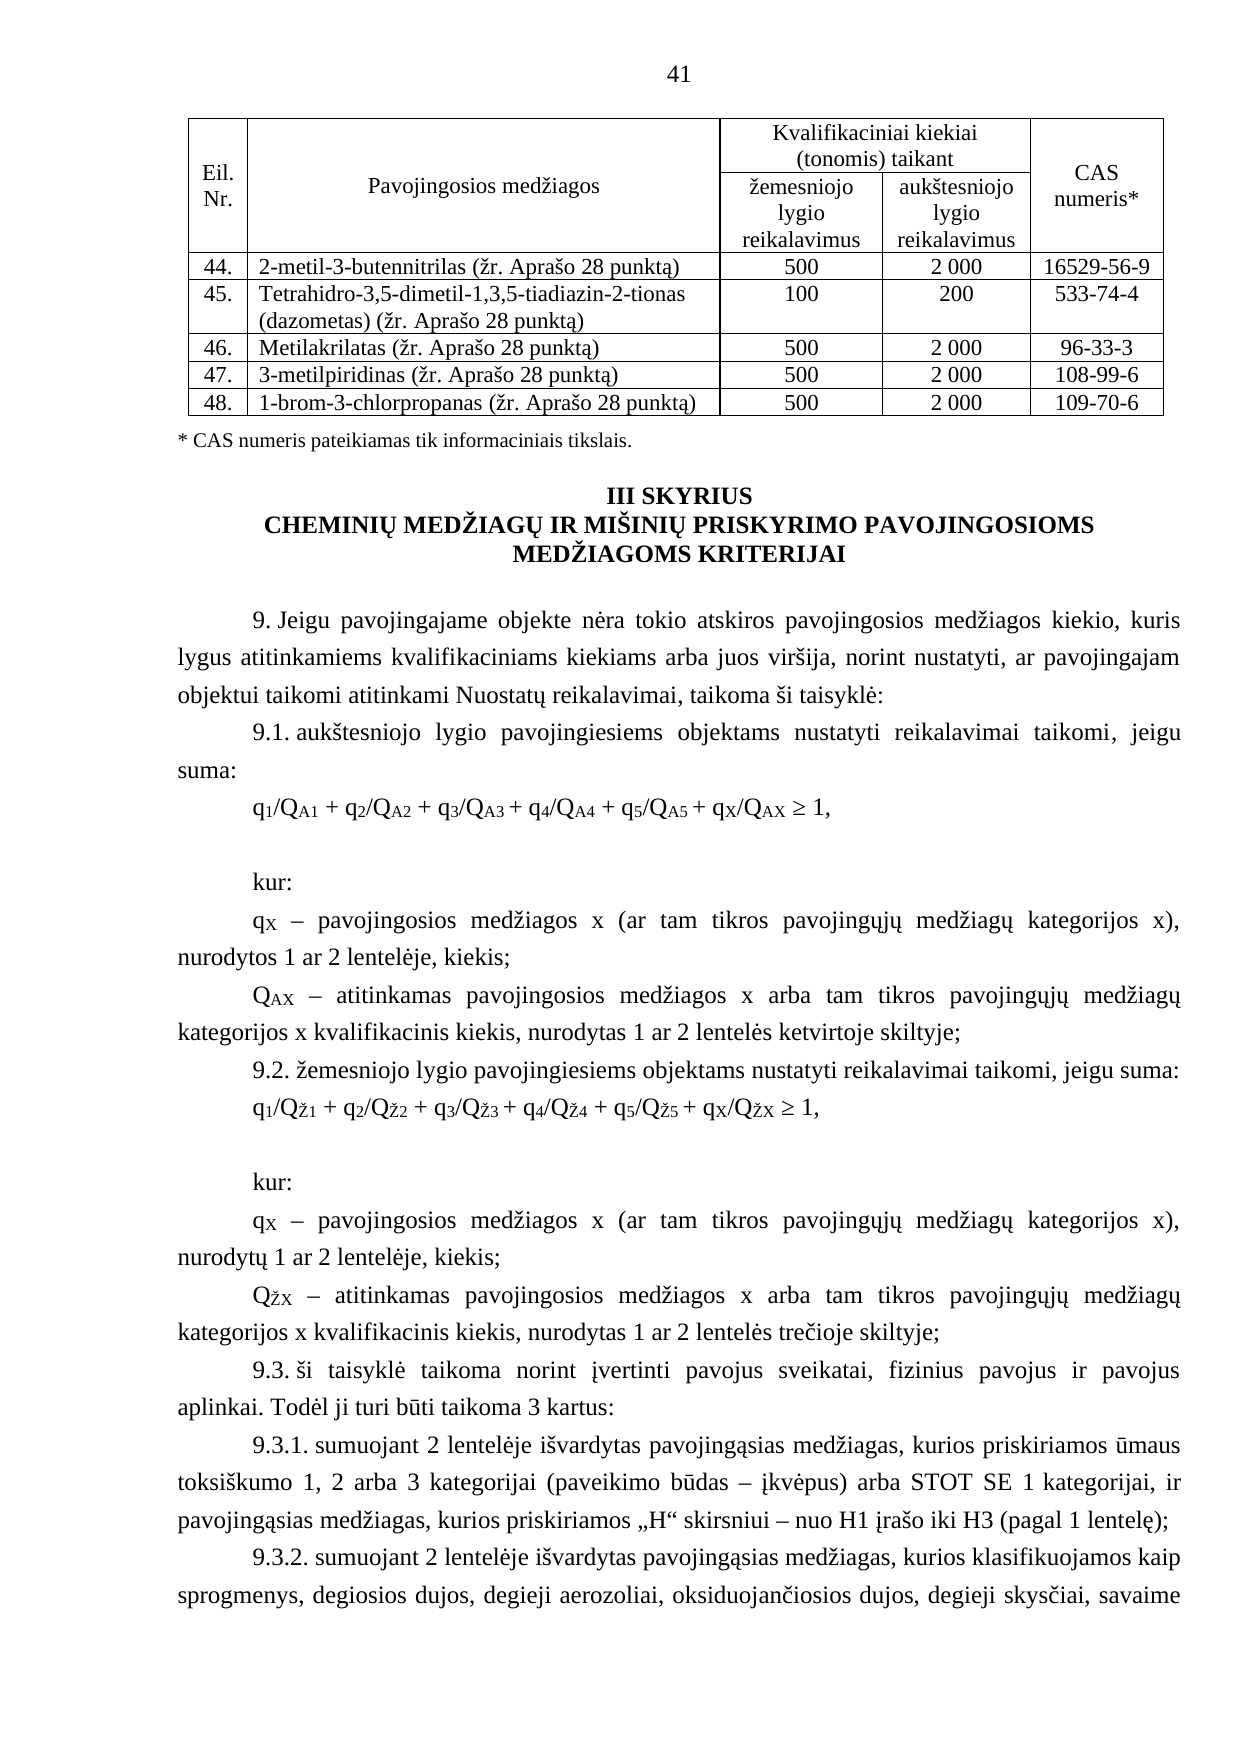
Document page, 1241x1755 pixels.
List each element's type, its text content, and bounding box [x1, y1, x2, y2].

text 9. Jeigu pavojingajame objekte nėra tokio atskiros pavojingosios medžiagos kiekio, kuris lygus atitinkamiems kvalifikaciniams kiekiams arba juos viršija, norint nustatyti, ar pavojingajam objektui taikomi atitinkami Nuostatų reikalavimai, taikoma ši taisyklė: [177, 596, 1181, 709]
table_cell 47. [189, 362, 247, 388]
text 9.1. aukštesniojo lygio pavojingiesiems objektams nustatyti reikalavimai taikomi, jeigu suma: [177, 709, 1181, 784]
table_cell 500 [721, 334, 882, 361]
text * CAS numeris pateikiamas tik informaciniais tikslais. [177, 428, 1181, 452]
table_cell Tetrahidro-3,5-dimetil-1,3,5-tiadiazin-2-tionas (dazometas) (žr. Aprašo 28 punktą) [248, 280, 719, 333]
table_cell 108-99-6 [1031, 362, 1163, 388]
table_cell 44. [189, 253, 247, 279]
text kur: [177, 1159, 1181, 1196]
table_cell 16529-56-9 [1031, 253, 1163, 279]
table_cell žemesniojo lygio reikalavimus [721, 173, 882, 252]
text qX – pavojingosios medžiagos x (ar tam tikros pavojingųjų medžiagų kategorijos x), nurodytos 1 ar 2 lentelėje, kiekis; [177, 896, 1181, 971]
table_cell 2 000 [883, 253, 1030, 279]
table_cell 2 000 [883, 389, 1030, 415]
table_cell 2 000 [883, 334, 1030, 361]
table_cell 109-70-6 [1031, 389, 1163, 415]
text QŽX – atitinkamas pavojingosios medžiagos x arba tam tikros pavojingųjų medžiagų kategorijos x kvalifikacinis kiekis, nurodytas 1 ar 2 lentelės trečioje skiltyje; [177, 1271, 1181, 1346]
table_cell 46. [189, 334, 247, 361]
text CHEMINIŲ MEDŽIAGŲ IR MIŠINIŲ PRISKYRIMO PAVOJINGOSIOMS MEDŽIAGOMS KRITERIJAI [177, 510, 1181, 567]
table_cell 500 [721, 253, 882, 279]
table_header CAS numeris* [1031, 119, 1163, 252]
table_cell 1-brom-3-chlorpropanas (žr. Aprašo 28 punktą) [248, 389, 719, 415]
table_cell Metilakrilatas (žr. Aprašo 28 punktą) [248, 334, 719, 361]
table_header Kvalifikaciniai kiekiai (tonomis) taikant [721, 119, 1030, 172]
table_cell 45. [189, 280, 247, 333]
table_cell 48. [189, 389, 247, 415]
text QAX – atitinkamas pavojingosios medžiagos x arba tam tikros pavojingųjų medžiagų kategorijos x kvalifikacinis kiekis, nurodytas 1 ar 2 lentelės ketvirtoje skiltyje; [177, 971, 1181, 1046]
table_cell 2 000 [883, 362, 1030, 388]
table_cell 200 [883, 280, 1030, 333]
table_cell 96-33-3 [1031, 334, 1163, 361]
table_cell 533-74-4 [1031, 280, 1163, 333]
text 9.3.1. sumuojant 2 lentelėje išvardytas pavojingąsias medžiagas, kurios priskiriamos ūmaus toksiškumo 1, 2 arba 3 kategorijai (paveikimo būdas – įkvėpus) arba STOT SE 1 kategorijai, ir pavojingąsias medžiagas, kurios priskiriamos „H“ skirsniui – nuo H1 įrašo iki H3 (pagal 1 lentelę); [177, 1421, 1181, 1534]
text q1/QŽ1 + q2/QŽ2 + q3/QŽ3 + q4/QŽ4 + q5/QŽ5 + qX/QŽX ≥ 1, [177, 1084, 1181, 1121]
table_header Pavojingosios medžiagos [248, 119, 719, 252]
text III SKYRIUS [177, 481, 1181, 510]
text 9.2. žemesniojo lygio pavojingiesiems objektams nustatyti reikalavimai taikomi, jeigu suma: [177, 1046, 1181, 1084]
table_cell 100 [721, 280, 882, 333]
table_cell aukštesniojo lygio reikalavimus [883, 173, 1030, 252]
table_cell 3-metilpiridinas (žr. Aprašo 28 punktą) [248, 362, 719, 388]
text 9.3.2. sumuojant 2 lentelėje išvardytas pavojingąsias medžiagas, kurios klasifikuojamos kaip sprogmenys, degiosios dujos, degieji aerozoliai, oksiduojančiosios dujos, degieji skysčiai, savaime [177, 1534, 1181, 1609]
text 9.3. ši taisyklė taikoma norint įvertinti pavojus sveikatai, fizinius pavojus ir pavojus aplinkai. Todėl ji turi būti taikoma 3 kartus: [177, 1346, 1181, 1421]
table_cell 500 [721, 362, 882, 388]
text kur: [177, 859, 1181, 896]
text qX – pavojingosios medžiagos x (ar tam tikros pavojingųjų medžiagų kategorijos x), nurodytų 1 ar 2 lentelėje, kiekis; [177, 1196, 1181, 1271]
table_cell 500 [721, 389, 882, 415]
text q1/QA1 + q2/QA2 + q3/QA3 + q4/QA4 + q5/QA5 + qX/QAX ≥ 1, [177, 784, 1181, 821]
table_header Eil. Nr. [189, 119, 247, 252]
table_cell 2-metil-3-butennitrilas (žr. Aprašo 28 punktą) [248, 253, 719, 279]
